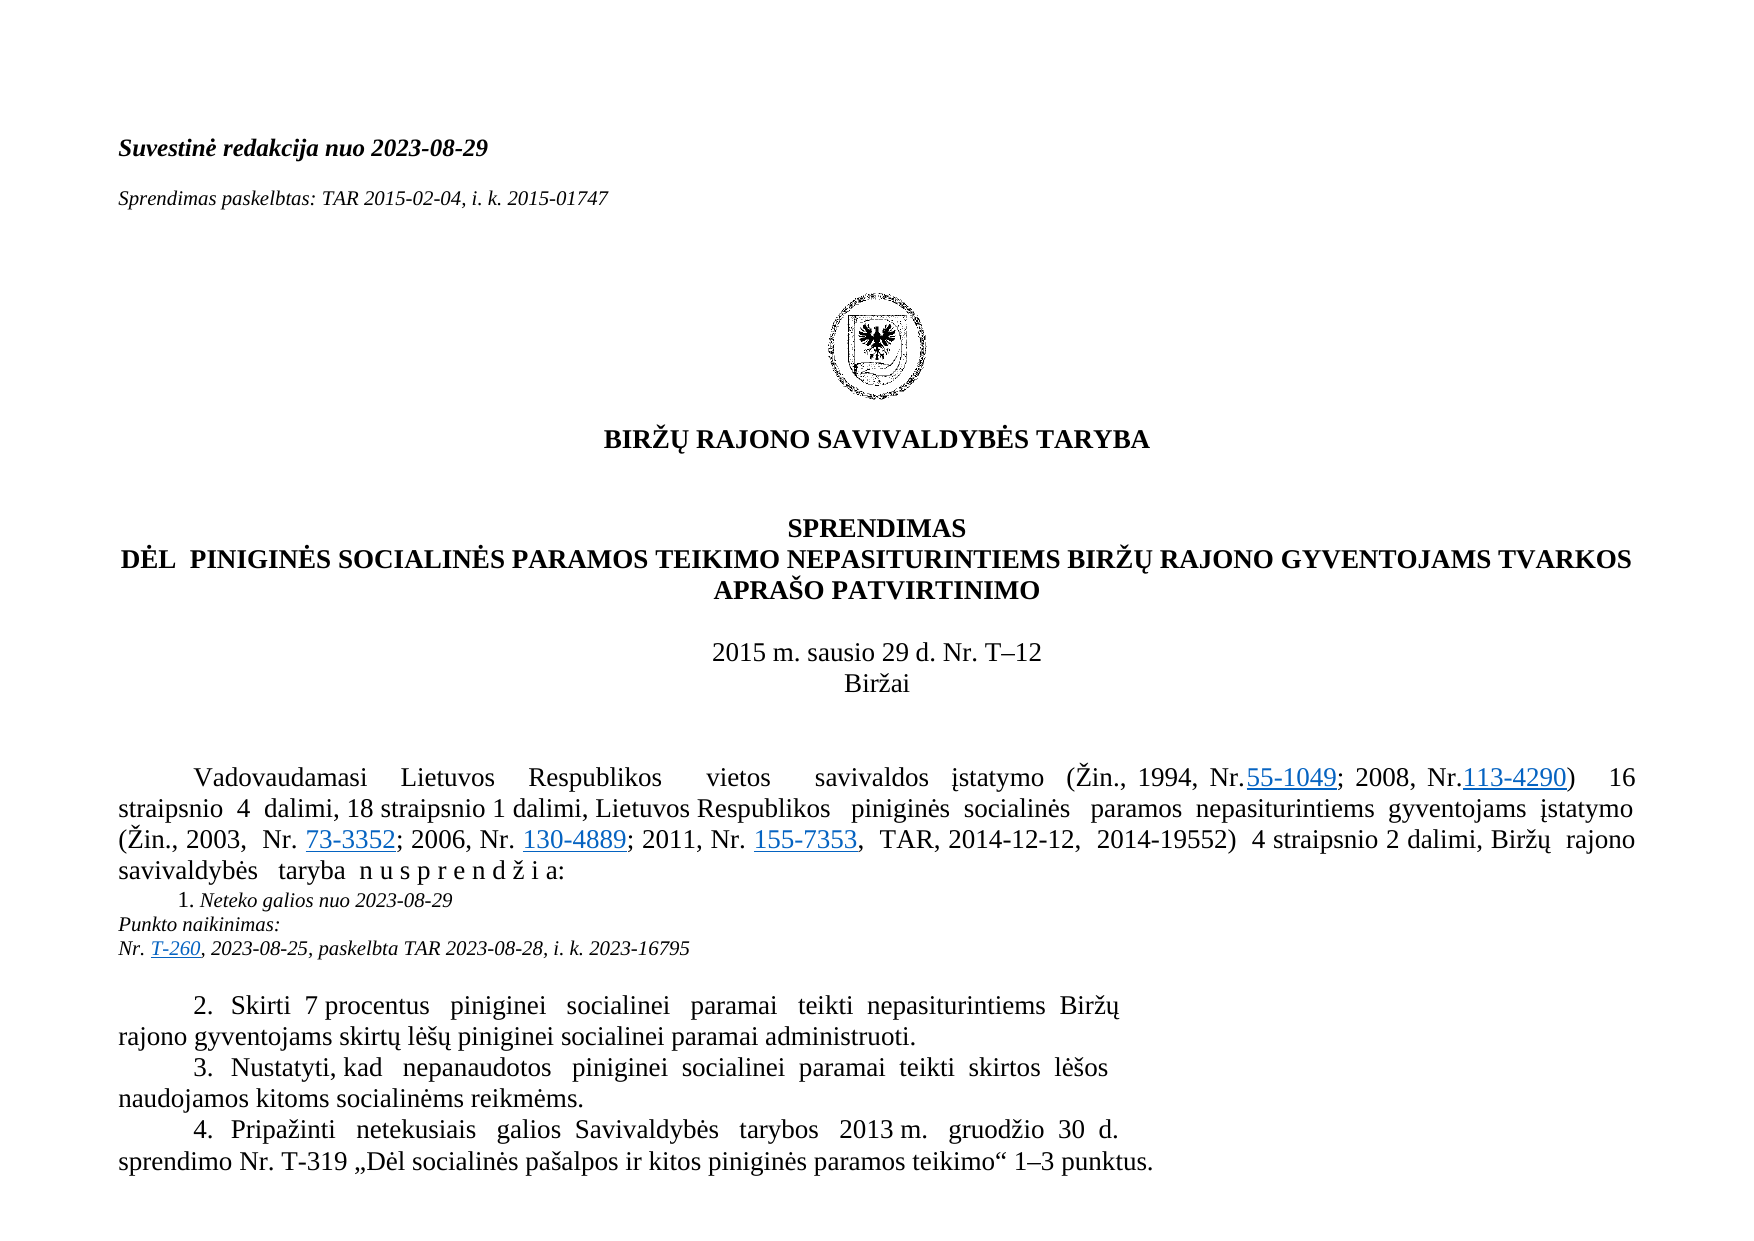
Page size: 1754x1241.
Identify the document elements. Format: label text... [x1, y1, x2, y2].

text 2. Skirti 7 procentus piniginei socialinei paramai teikti nepasiturintiems Biržų [193, 989, 1636, 1020]
subtitle BIRŽŲ RAJONO SAVIVALDYBĖS TARYBA [118, 423, 1636, 454]
text Suvestinė redakcija nuo 2023-08-29 [118, 133, 1636, 162]
subtitle Biržai [118, 668, 1636, 699]
text Nr. T-260, 2023-08-25, paskelbta TAR 2023-08-28, i. k. 2023-16795 [118, 936, 1636, 960]
text 3. Nustatyti, kad nepanaudotos piniginei socialinei paramai teikti skirtos lėšos [193, 1051, 1636, 1082]
subtitle 2015 m. sausio 29 d. Nr. T–12 [118, 636, 1636, 668]
text sprendimo Nr. T-319 „Dėl socialinės pašalpos ir kitos piniginės paramos teikimo“ 1–3 punktus. [118, 1144, 1636, 1176]
text Punkto naikinimas: [118, 912, 1636, 936]
text 1. Neteko galios nuo 2023-08-29 [118, 886, 1636, 912]
subtitle SPRENDIMAS [118, 512, 1636, 543]
subtitle DĖL PINIGINĖS SOCIALINĖS PARAMOS TEIKIMO NEPASITURINTIEMS BIRŽŲ RAJONO GYVENTOJAMS TVARKOS APRAŠO PATVIRTINIMO [118, 543, 1636, 605]
text rajono gyventojams skirtų lėšų piniginei socialinei paramai administruoti. [118, 1020, 1636, 1051]
text naudojamos kitoms socialinėms reikmėms. [118, 1082, 1636, 1113]
text Sprendimas paskelbtas: TAR 2015-02-04, i. k. 2015-01747 [118, 186, 1636, 210]
text Vadovaudamasi Lietuvos Respublikos vietos savivaldos įstatymo (Žin., 1994, Nr.55-1049; 2008, Nr.113-4290) 16 straipsnio 4 dalimi, 18 straipsnio 1 dalimi, Lietuvos Respublikos piniginės socialinės paramos nepasiturintiems gyventojams įstatymo (Žin., 2003, Nr. 73-3352; 2006, Nr. 130-4889; 2011, Nr. 155-7353, TAR, 2014-12-12, 2014-19552) 4 straipsnio 2 dalimi, Biržų rajono savivaldybės taryba n u s p r e n d ž i a: [118, 761, 1636, 886]
text 4. Pripažinti netekusiais galios Savivaldybės tarybos 2013 m. gruodžio 30 d. [193, 1113, 1636, 1144]
